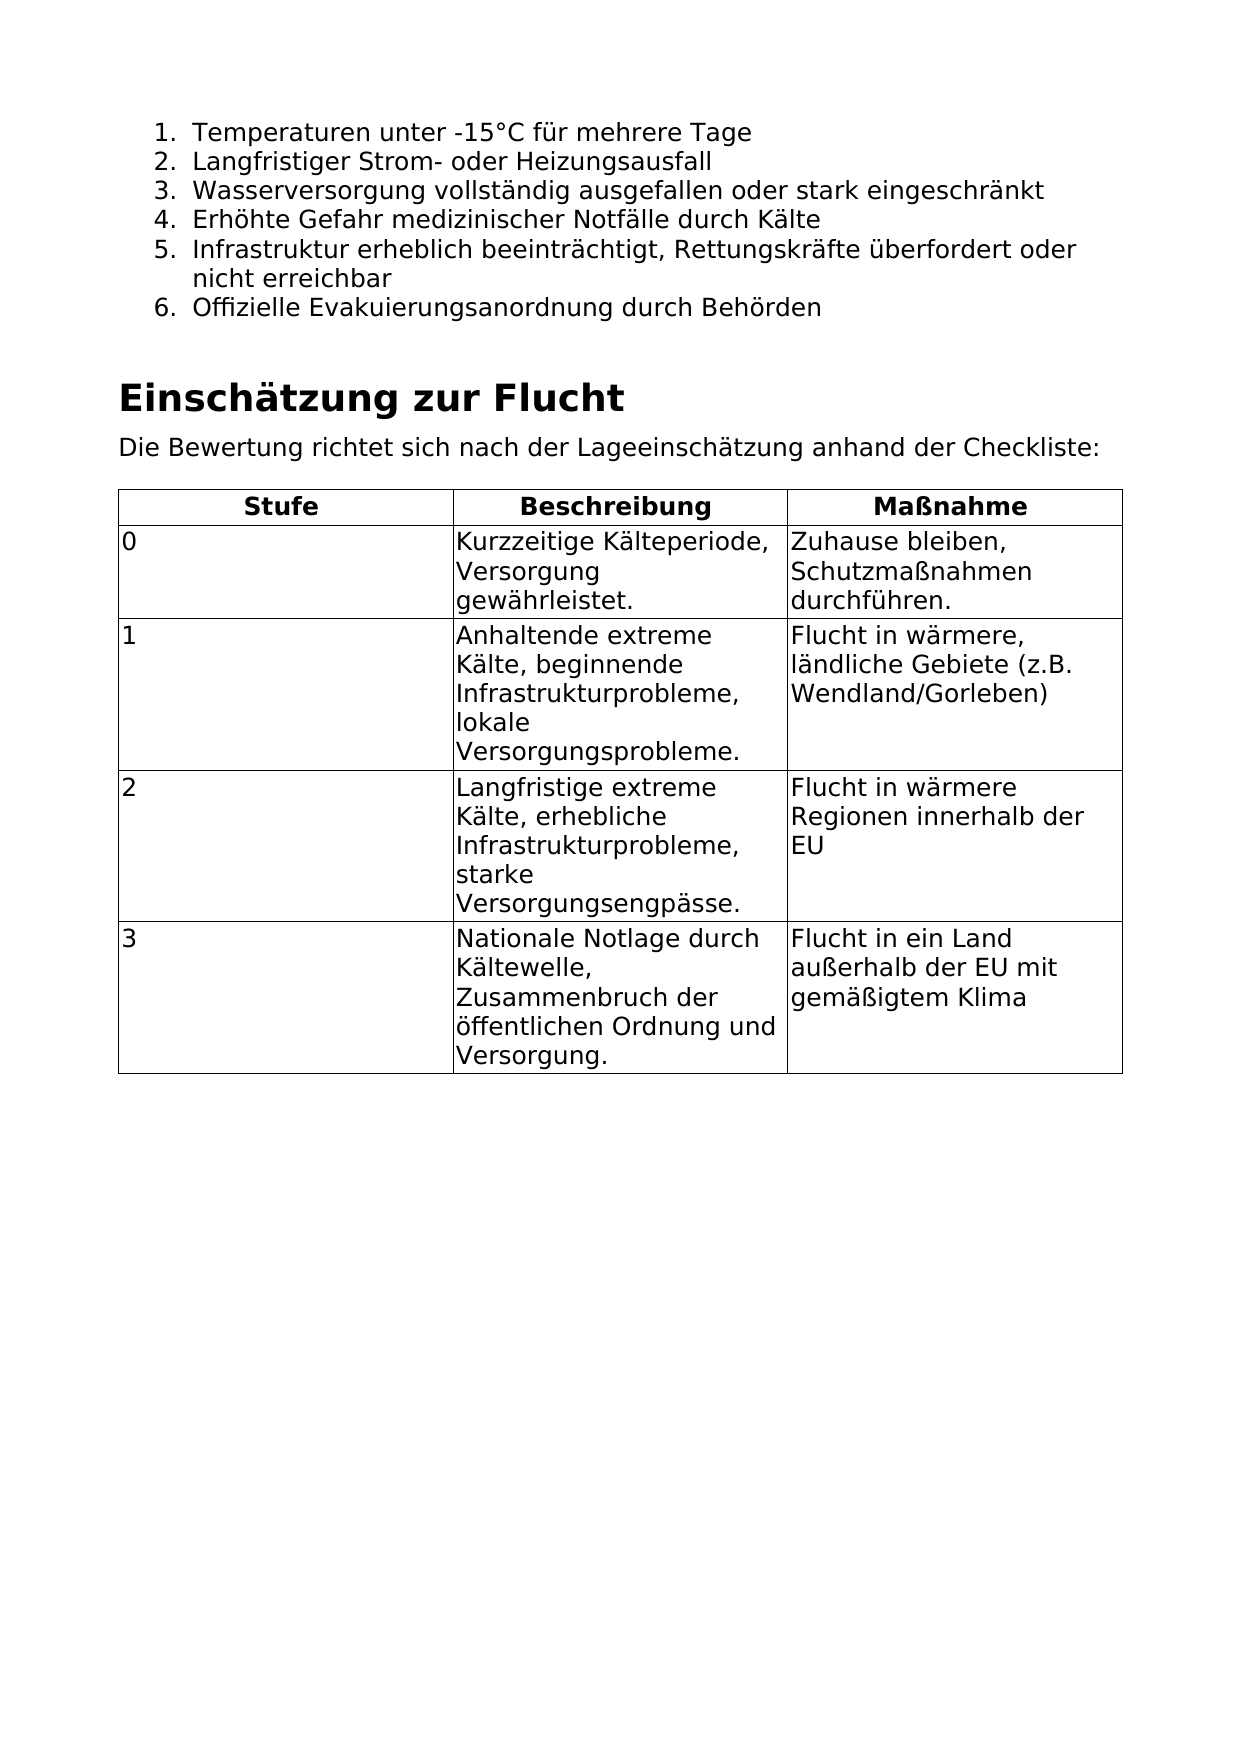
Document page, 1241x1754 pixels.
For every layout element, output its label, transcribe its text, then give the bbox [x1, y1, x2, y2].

table_cell 0 [119, 526, 453, 618]
table_cell 1 [119, 619, 453, 770]
table_header Stufe [119, 490, 453, 524]
table_header Beschreibung [454, 490, 787, 524]
list Wasserversorgung vollständig ausgefallen oder stark eingeschränkt [177, 176, 1122, 206]
list Offizielle Evakuierungsanordnung durch Behörden [177, 293, 1122, 322]
text Die Bewertung richtet sich nach der Lageeinschätzung anhand der Checkliste: [118, 433, 1122, 462]
list Infrastruktur erheblich beeinträchtigt, Rettungskräfte überfordert oder nicht erreichbar [177, 235, 1122, 293]
list Langfristiger Strom- oder Heizungsausfall [177, 147, 1122, 176]
table_cell 2 [119, 771, 453, 921]
list Erhöhte Gefahr medizinischer Notfälle durch Kälte [177, 206, 1122, 235]
table_header Maßnahme [788, 490, 1122, 524]
table_cell Kurzzeitige Kälteperiode, Versorgung gewährleistet. [454, 526, 787, 618]
table_cell Nationale Notlage durch Kältewelle, Zusammenbruch der öffentlichen Ordnung und Versorgung. [454, 922, 787, 1073]
table_cell Zuhause bleiben, Schutzmaßnahmen durchführen. [788, 526, 1122, 618]
list Temperaturen unter -15°C für mehrere Tage [177, 118, 1122, 147]
table_cell Flucht in wärmere Regionen innerhalb der EU [788, 771, 1122, 921]
table_cell Flucht in ein Land außerhalb der EU mit gemäßigtem Klima [788, 922, 1122, 1073]
table_cell Anhaltende extreme Kälte, beginnende Infrastrukturprobleme, lokale Versorgungsprobleme. [454, 619, 787, 770]
subtitle Einschätzung zur Flucht [118, 377, 1122, 420]
table_cell Langfristige extreme Kälte, erhebliche Infrastrukturprobleme, starke Versorgungsengpässe. [454, 771, 787, 921]
table_cell Flucht in wärmere, ländliche Gebiete (z.B. Wendland/Gorleben) [788, 619, 1122, 770]
table_cell 3 [119, 922, 453, 1073]
